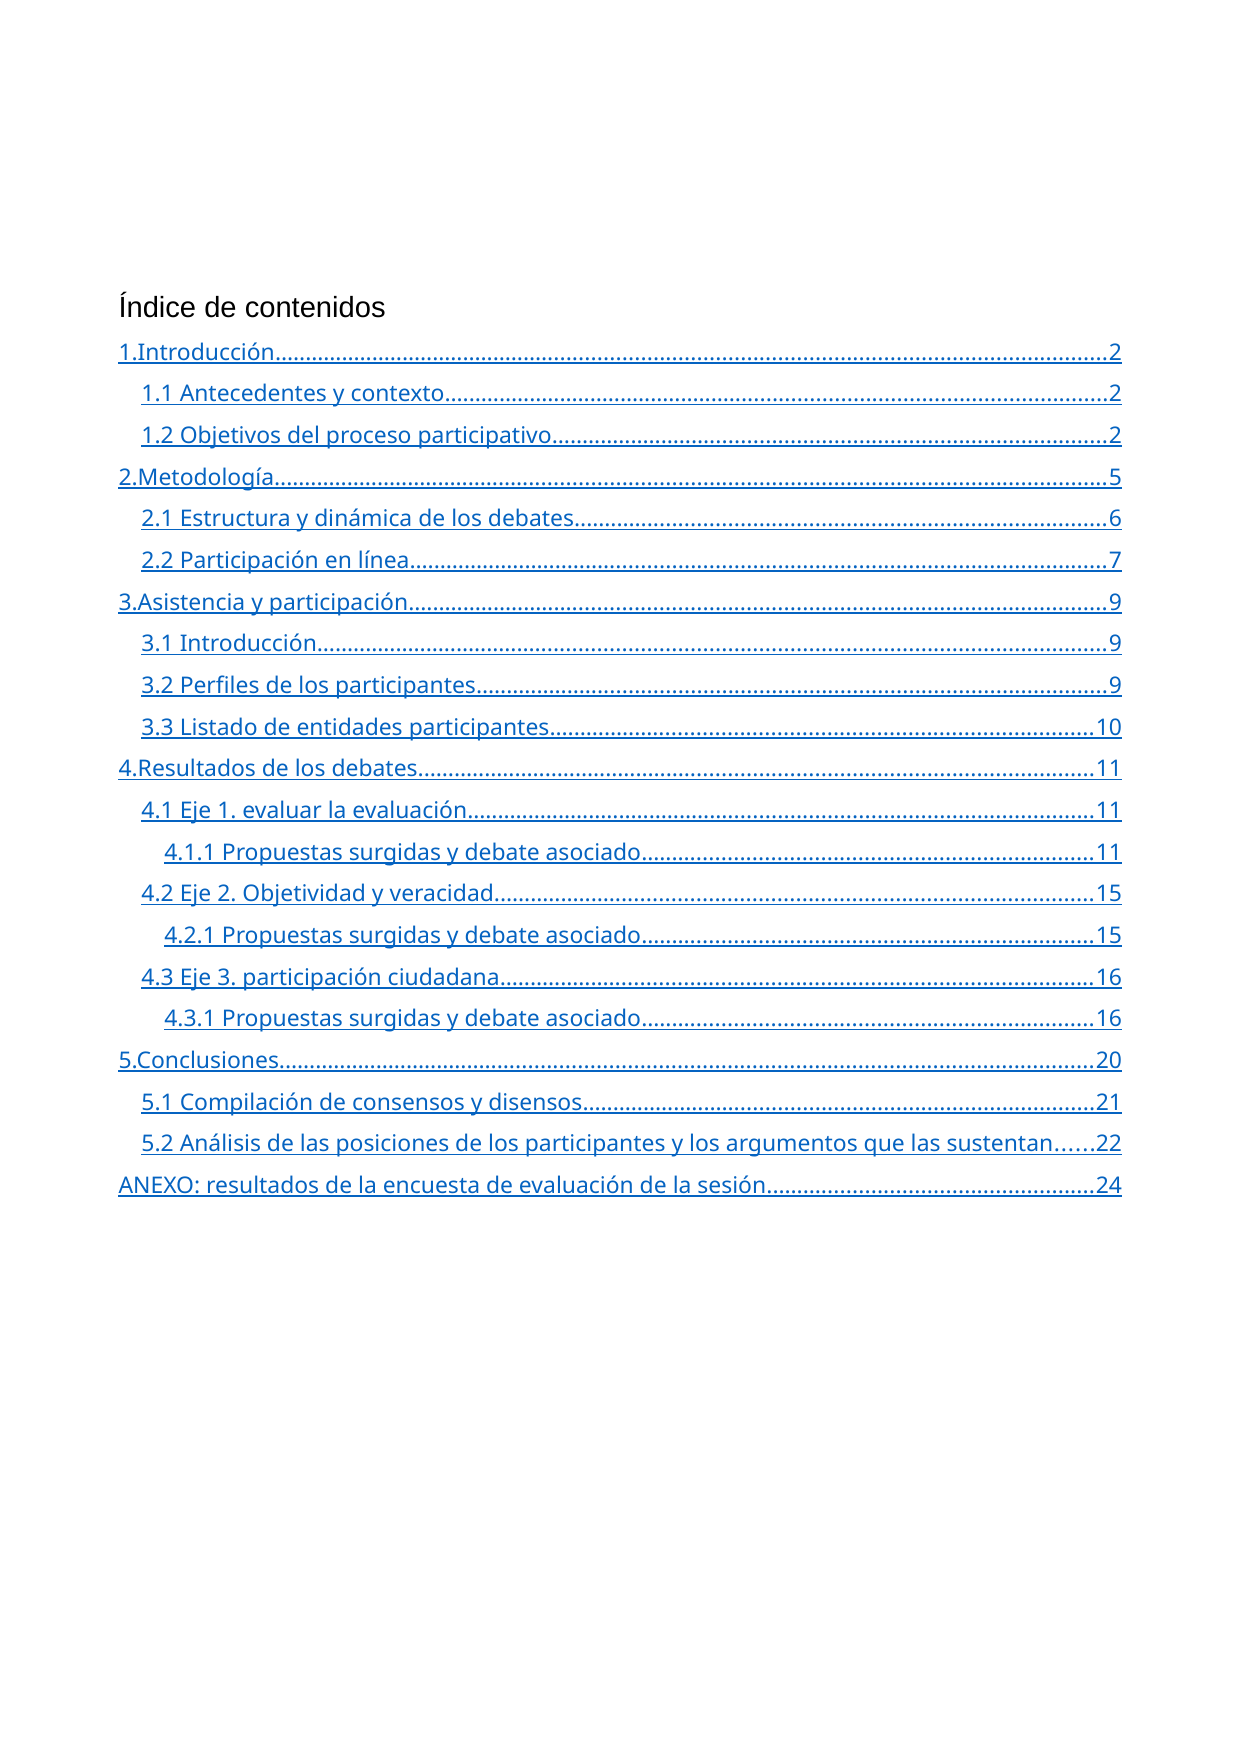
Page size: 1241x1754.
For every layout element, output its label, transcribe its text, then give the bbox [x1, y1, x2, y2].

text 3.3 Listado de entidades participantes 10 [141, 711, 1122, 737]
text 3.1 Introducción 9 [141, 627, 1122, 654]
text 4.1 Eje 1. evaluar la evaluación 11 [141, 794, 1122, 820]
text ANEXO: resultados de la encuesta de evaluación de la sesión 24 [118, 1169, 1122, 1195]
text 5.2 Análisis de las posiciones de los participantes y los argumentos que las sustentan 22 [141, 1127, 1122, 1154]
text 1.Introducción 2 [118, 336, 1122, 362]
text 4.1.1 Propuestas surgidas y debate asociado 11 [164, 836, 1122, 862]
text Índice de contenidos [118, 289, 1122, 323]
text 4.2.1 Propuestas surgidas y debate asociado 15 [164, 919, 1122, 945]
text 2.Metodología 5 [118, 461, 1122, 487]
text 2.1 Estructura y dinámica de los debates 6 [141, 502, 1122, 529]
text 4.2 Eje 2. Objetividad y veracidad 15 [141, 877, 1122, 904]
text 2.2 Participación en línea 7 [141, 544, 1122, 570]
text 1.2 Objetivos del proceso participativo 2 [141, 419, 1122, 445]
text 4.3.1 Propuestas surgidas y debate asociado 16 [164, 1002, 1122, 1029]
text 4.Resultados de los debates 11 [118, 752, 1122, 779]
text 5.1 Compilación de consensos y disensos 21 [141, 1086, 1122, 1112]
text 4.3 Eje 3. participación ciudadana 16 [141, 961, 1122, 987]
text 3.2 Perfiles de los participantes 9 [141, 669, 1122, 695]
text 1.1 Antecedentes y contexto 2 [141, 377, 1122, 404]
text 5.Conclusiones 20 [118, 1044, 1122, 1070]
text 3.Asistencia y participación 9 [118, 586, 1122, 612]
